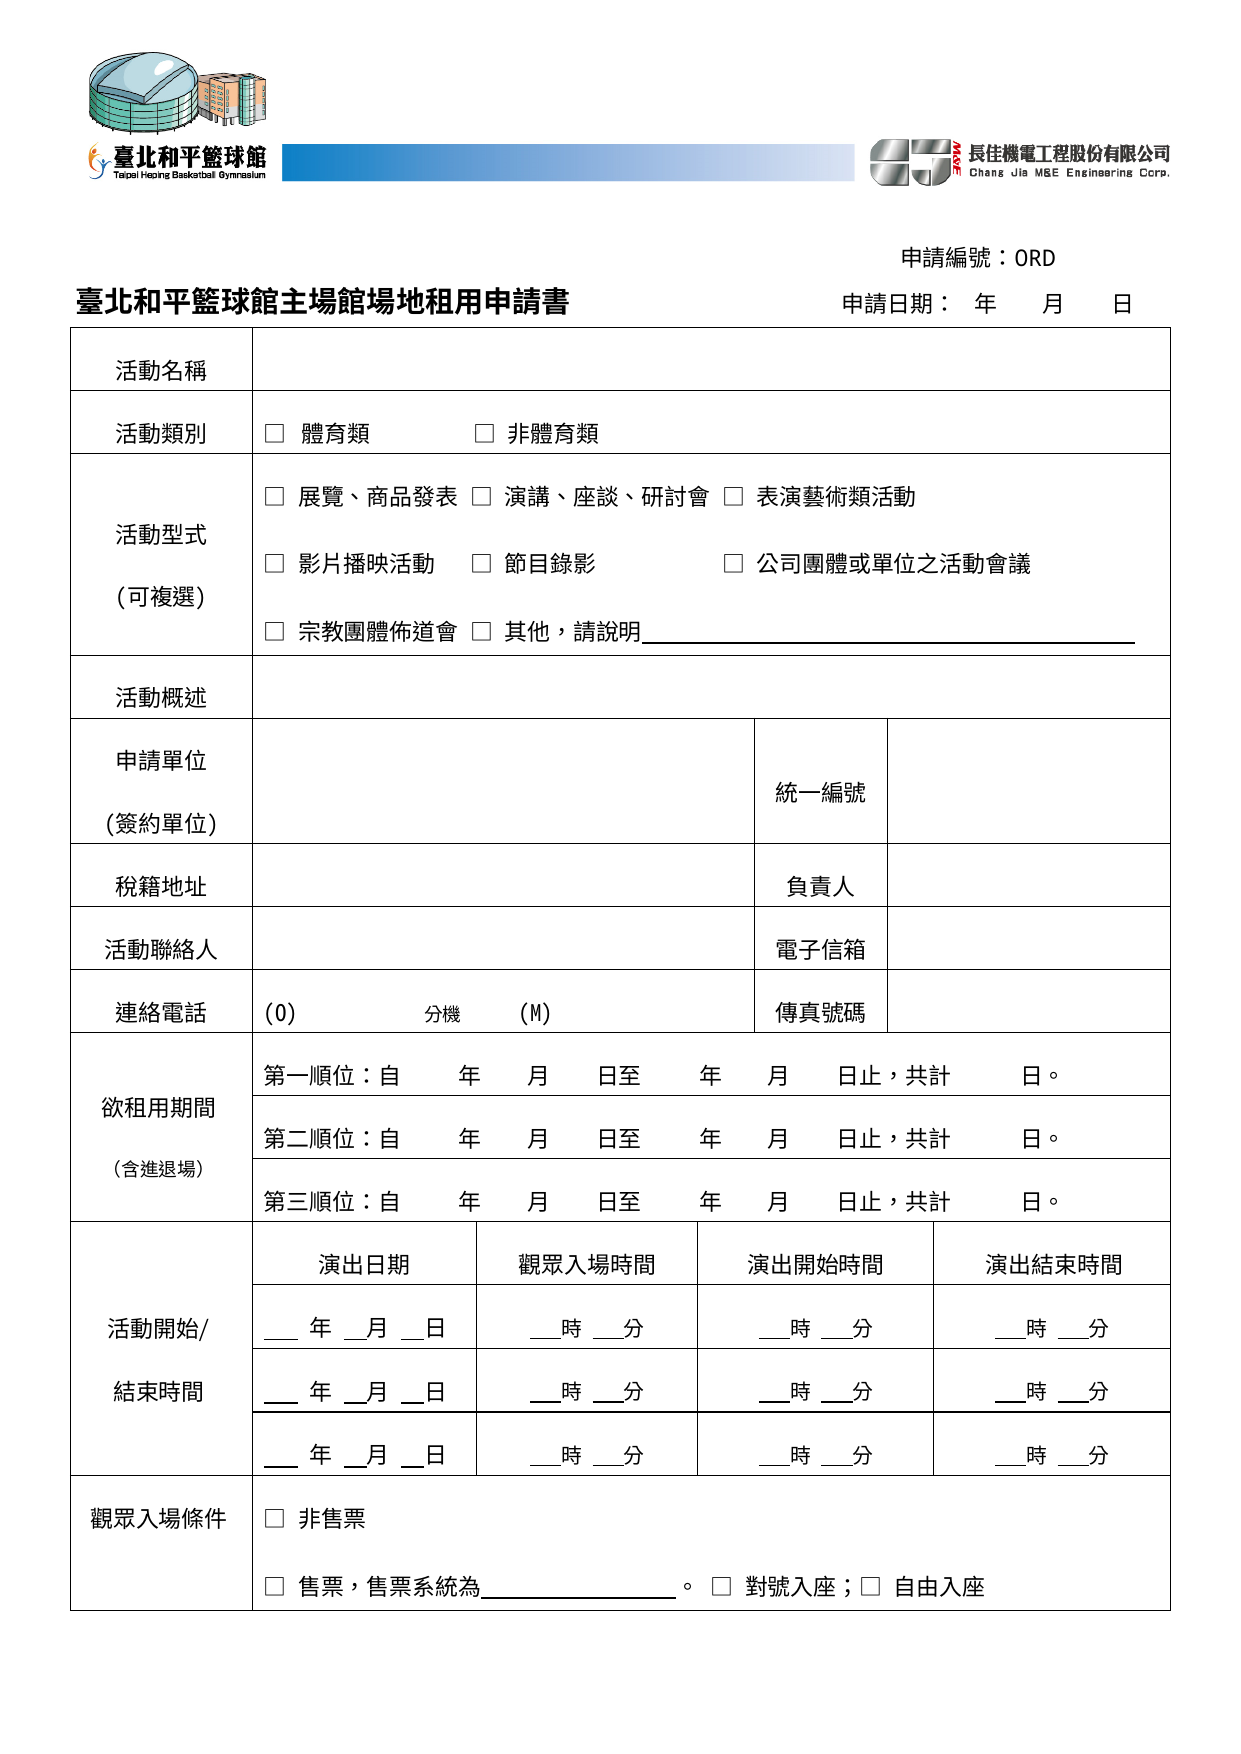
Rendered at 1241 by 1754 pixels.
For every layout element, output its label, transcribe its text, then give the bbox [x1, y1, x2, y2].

table_cell 演出日期 [253, 1222, 476, 1284]
table_cell 時 分 [477, 1285, 697, 1348]
table_cell [888, 970, 1170, 1032]
table_cell 演出結束時間 [934, 1222, 1170, 1284]
table_cell 時 分 [934, 1349, 1170, 1411]
table_cell 第一順位：自 年 月 日至 年 月 日止，共計 日。 [253, 1033, 1170, 1095]
table_cell 體育類 □ 非體育類 [253, 391, 1170, 453]
table_cell (O) 分機 (M) [253, 970, 754, 1032]
table_cell 欲租用期間 （含進退場） [71, 1033, 252, 1221]
table_cell 觀眾入場時間 [477, 1222, 697, 1284]
table_cell [888, 844, 1170, 906]
table_cell [888, 907, 1170, 969]
table_cell 活動開始/ 結束時間 [71, 1222, 252, 1475]
table_cell 觀眾入場條件 [71, 1476, 252, 1609]
table_cell [253, 656, 1170, 718]
text 申請編號：ORD [75, 240, 1165, 273]
table_cell 電子信箱 [755, 907, 887, 969]
table_header [253, 328, 1170, 390]
table_cell 申請單位 (簽約單位) [71, 719, 252, 843]
table_cell 第三順位：自 年 月 日至 年 月 日止，共計 日。 [253, 1159, 1170, 1221]
table_cell 活動型式 (可複選) [71, 454, 252, 654]
table_cell 年 月 日 [253, 1413, 476, 1475]
table_header 活動名稱 [71, 328, 252, 390]
table_cell [888, 719, 1170, 843]
table_cell 時 分 [698, 1349, 933, 1411]
table_cell [253, 719, 754, 843]
table_cell 時 分 [477, 1413, 697, 1475]
table_cell 活動概述 [71, 656, 252, 718]
table_cell 連絡電話 [71, 970, 252, 1032]
table_cell 時 分 [934, 1413, 1170, 1475]
table_cell 時 分 [698, 1413, 933, 1475]
table_cell □ 展覽、商品發表 □ 演講、座談、研討會 □ 表演藝術類活動 □ 影片播映活動 □ 節目錄影 □ 公司團體或單位之活動會議 □ 宗教團體佈道會 □ 其他，請說明 [253, 454, 1170, 654]
table_cell 稅籍地址 [71, 844, 252, 906]
table_cell [253, 907, 754, 969]
table_cell [253, 844, 754, 906]
table_cell □ 非售票 □ 售票，售票系統為 。 □ 對號入座；□ 自由入座 [253, 1476, 1170, 1609]
table_cell 傳真號碼 [755, 970, 887, 1032]
table_cell 活動類別 [71, 391, 252, 453]
table_cell 時 分 [698, 1285, 933, 1348]
table_cell 負責人 [755, 844, 887, 906]
table_cell 演出開始時間 [698, 1222, 933, 1284]
table_cell 年 月 日 [253, 1349, 476, 1411]
table_cell 活動聯絡人 [71, 907, 252, 969]
table_cell 時 分 [477, 1349, 697, 1411]
table_cell 年 月 日 [253, 1285, 476, 1348]
text 臺北和平籃球館主場館場地租用申請書 申請日期： 年 月 日 [75, 278, 1165, 321]
table_cell 第二順位：自 年 月 日至 年 月 日止，共計 日。 [253, 1096, 1170, 1158]
table_cell 時 分 [934, 1285, 1170, 1348]
table_cell 統一編號 [755, 719, 887, 843]
